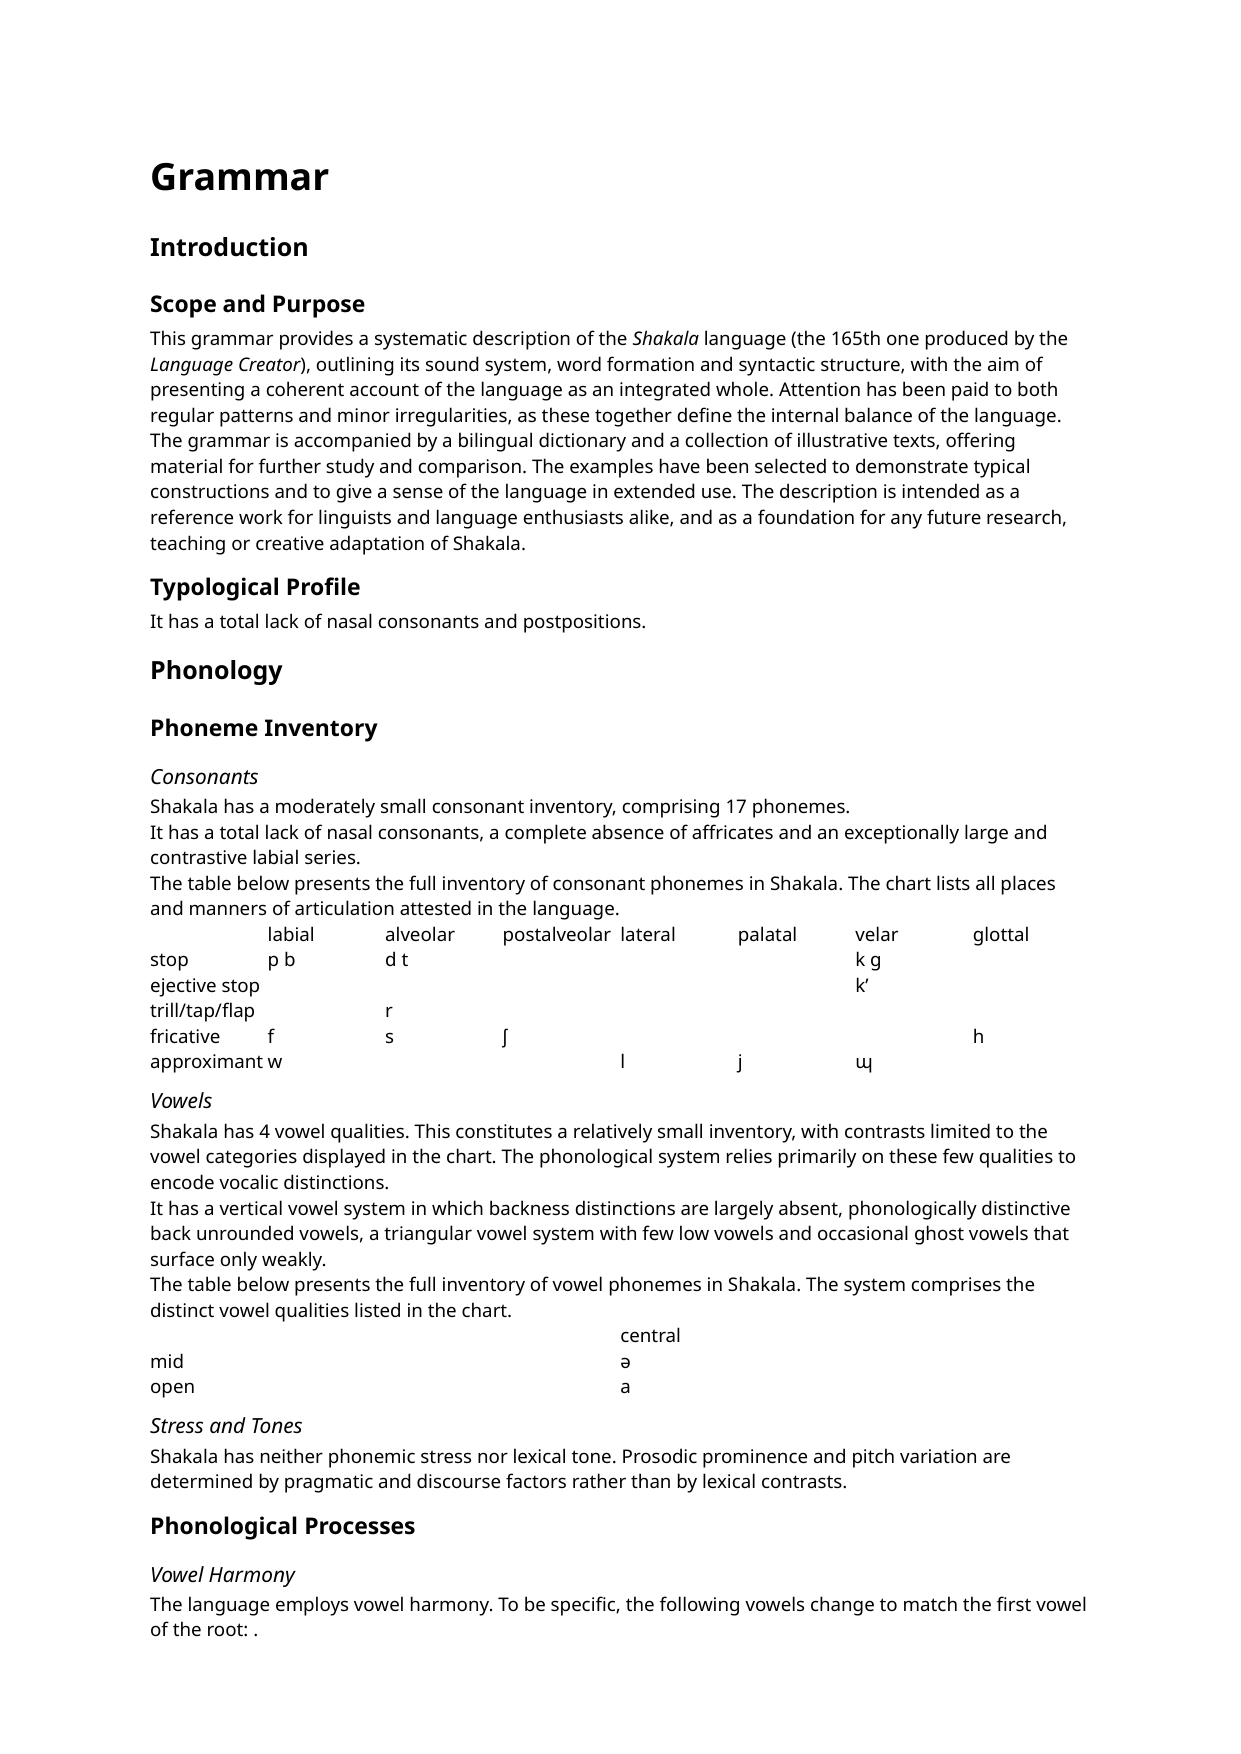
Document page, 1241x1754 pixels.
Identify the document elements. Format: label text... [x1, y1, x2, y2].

text It has a vertical vowel system in which backness distinctions are largely absent, phonologically distinctive back unrounded vowels, a triangular vowel system with few low vowels and occasional ghost vowels that surface only weakly. [150, 1195, 1090, 1271]
table_cell [503, 998, 620, 1023]
text The table below presents the full inventory of vowel phonemes in Shakala. The system comprises the distinct vowel qualities listed in the chart. [150, 1271, 1090, 1322]
table_header lateral [620, 921, 738, 947]
subtitle Vowel Harmony [150, 1560, 1090, 1588]
subtitle Phonological Processes [150, 1510, 1090, 1541]
subtitle Scope and Purpose [150, 288, 1090, 319]
text This grammar provides a systematic description of the Shakala language (the 165th one produced by the Language Creator), outlining its sound system, word formation and syntactic structure, with the aim of presenting a coherent account of the language as an integrated whole. Attention has been paid to both regular patterns and minor irregularities, as these together define the internal balance of the language. [150, 326, 1090, 428]
subtitle Introduction [150, 229, 1090, 263]
text Shakala has a moderately small consonant inventory, comprising 17 phonemes. [150, 793, 1090, 819]
table_cell [738, 1023, 855, 1049]
table_cell [855, 1023, 973, 1049]
table_cell [973, 998, 1090, 1023]
table_header velar [855, 921, 973, 947]
table_cell [973, 1049, 1090, 1074]
table_cell ɰ [855, 1049, 973, 1074]
text It has a total lack of nasal consonants, a complete absence of affricates and an exceptionally large and contrastive labial series. [150, 819, 1090, 870]
table_header postalveolar [503, 921, 620, 947]
table_cell [268, 972, 385, 998]
subtitle Phonology [150, 653, 1090, 687]
text The grammar is accompanied by a bilingual dictionary and a collection of illustrative texts, offering material for further study and comparison. The examples have been selected to demonstrate typical constructions and to give a sense of the language in extended use. The description is intended as a reference work for linguists and language enthusiasts alike, and as a foundation for any future research, teaching or creative adaptation of Shakala. [150, 428, 1090, 555]
subtitle Stress and Tones [150, 1411, 1090, 1440]
table_header [150, 921, 267, 947]
table_cell kʼ [855, 972, 973, 998]
text Shakala has 4 vowel qualities. This constitutes a relatively small inventory, with contrasts limited to the vowel categories displayed in the chart. The phonological system relies primarily on these few qualities to encode vocalic distinctions. [150, 1118, 1090, 1195]
table_header glottal [973, 921, 1090, 947]
table_cell w [268, 1049, 385, 1074]
table_cell [738, 972, 855, 998]
table_cell k ɡ [855, 947, 973, 972]
table_cell l [620, 1049, 738, 1074]
text The language employs vowel harmony. To be specific, the following vowels change to match the first vowel of the root: . [150, 1591, 1090, 1642]
subtitle Grammar [150, 150, 1090, 201]
table_cell [855, 998, 973, 1023]
table_cell [973, 972, 1090, 998]
table_cell [268, 998, 385, 1023]
table_cell d t [385, 947, 502, 972]
table_cell mid [150, 1348, 620, 1373]
subtitle Phoneme Inventory [150, 712, 1090, 743]
table_cell [738, 998, 855, 1023]
table_cell a [620, 1374, 1090, 1399]
table_cell stop [150, 947, 267, 972]
table_cell [385, 1049, 502, 1074]
table_cell [503, 1049, 620, 1074]
text It has a total lack of nasal consonants and postpositions. [150, 608, 1090, 634]
table_cell s [385, 1023, 502, 1049]
table_cell p b [268, 947, 385, 972]
table_cell trill/tap/flap [150, 998, 267, 1023]
table_cell r [385, 998, 502, 1023]
table_cell ʃ [503, 1023, 620, 1049]
table_cell f [268, 1023, 385, 1049]
table_cell [503, 947, 620, 972]
table_cell [385, 972, 502, 998]
table_cell [503, 972, 620, 998]
table_cell [738, 947, 855, 972]
text The table below presents the full inventory of consonant phonemes in Shakala. The chart lists all places and manners of articulation attested in the language. [150, 870, 1090, 921]
subtitle Vowels [150, 1087, 1090, 1115]
table_header palatal [738, 921, 855, 947]
text Shakala has neither phonemic stress nor lexical tone. Prosodic prominence and pitch variation are determined by pragmatic and discourse factors rather than by lexical contrasts. [150, 1443, 1090, 1494]
table_cell [973, 947, 1090, 972]
table_cell [620, 998, 738, 1023]
table_cell [620, 972, 738, 998]
table_header labial [268, 921, 385, 947]
table_cell approximant [150, 1049, 267, 1074]
table_cell fricative [150, 1023, 267, 1049]
table_cell j [738, 1049, 855, 1074]
table_cell open [150, 1374, 620, 1399]
table_header [150, 1323, 620, 1348]
table_cell [620, 1023, 738, 1049]
table_cell [620, 947, 738, 972]
table_cell ejective stop [150, 972, 267, 998]
table_cell ə [620, 1348, 1090, 1373]
table_cell h [973, 1023, 1090, 1049]
table_header central [620, 1323, 1090, 1348]
table_header alveolar [385, 921, 502, 947]
subtitle Consonants [150, 762, 1090, 790]
subtitle Typological Profile [150, 571, 1090, 602]
